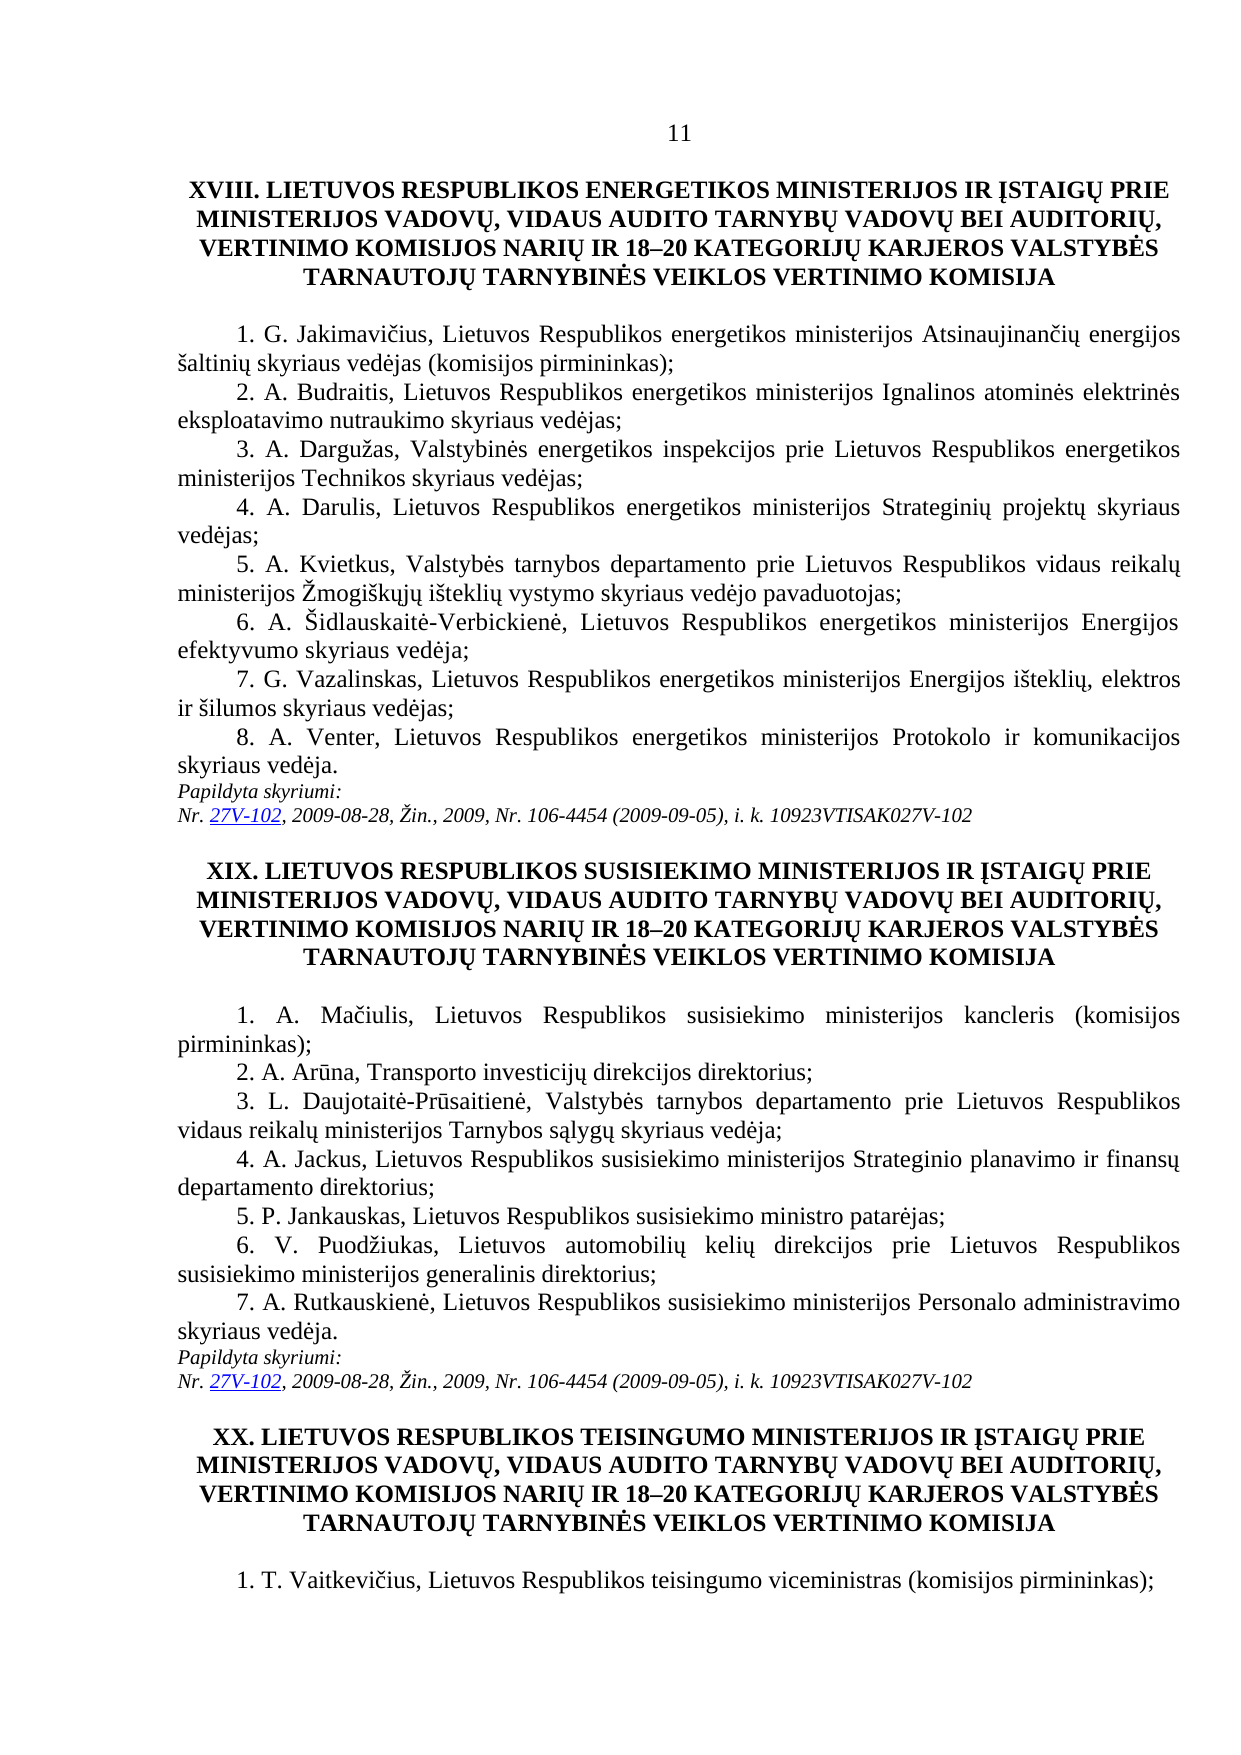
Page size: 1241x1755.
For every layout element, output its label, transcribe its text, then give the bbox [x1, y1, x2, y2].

text 1. T. Vaitkevičius, Lietuvos Respublikos teisingumo viceministras (komisijos pirmininkas); [177, 1566, 1181, 1594]
text 4. A. Darulis, Lietuvos Respublikos energetikos ministerijos Strateginių projektų skyriaus vedėjas; [177, 492, 1181, 549]
text 6. A. Šidlauskaitė-Verbickienė, Lietuvos Respublikos energetikos ministerijos Energijos efektyvumo skyriaus vedėja; [177, 607, 1181, 664]
text XVIII. lietuvos respublikos ENERGETIKOS ministerijos ir įstaigų prie ministerijos vadovų, vidaus audito tarnybų vadovų BEI AUDITORIŲ, vertinimo komisijos narių ir 18–20 kategorijų karjeros valstybės tarnautojų tarnybinės veiklos vertinimo komisija [177, 176, 1181, 291]
text Nr. 27V-102, 2009-08-28, Žin., 2009, Nr. 106-4454 (2009-09-05), i. k. 10923VTISAK027V-102 [177, 803, 1181, 827]
text Nr. 27V-102, 2009-08-28, Žin., 2009, Nr. 106-4454 (2009-09-05), i. k. 10923VTISAK027V-102 [177, 1369, 1181, 1393]
text XIX. lietuvos respublikos Susisiekimo ministerijos ir įstaigų prie ministerijos vadovų, vidaus audito tarnybų vadovų BEI AUDITORIŲ, vertinimo komisijos narių ir 18–20 kategorijų karjeros valstybės tarnautojų tarnybinės veiklos vertinimo komisija [177, 856, 1181, 971]
text 8. A. Venter, Lietuvos Respublikos energetikos ministerijos Protokolo ir komunikacijos skyriaus vedėja. [177, 722, 1181, 779]
text 2. A. Budraitis, Lietuvos Respublikos energetikos ministerijos Ignalinos atominės elektrinės eksploatavimo nutraukimo skyriaus vedėjas; [177, 377, 1181, 434]
text 1. G. Jakimavičius, Lietuvos Respublikos energetikos ministerijos Atsinaujinančių energijos šaltinių skyriaus vedėjas (komisijos pirmininkas); [177, 319, 1181, 377]
text 3. A. Dargužas, Valstybinės energetikos inspekcijos prie Lietuvos Respublikos energetikos ministerijos Technikos skyriaus vedėjas; [177, 434, 1181, 492]
text Papildyta skyriumi: [177, 779, 1181, 803]
text 7. G. Vazalinskas, Lietuvos Respublikos energetikos ministerijos Energijos išteklių, elektros ir šilumos skyriaus vedėjas; [177, 664, 1181, 722]
text 2. A. Arūna, Transporto investicijų direkcijos direktorius; [177, 1057, 1181, 1086]
text Papildyta skyriumi: [177, 1345, 1181, 1369]
text 5. P. Jankauskas, Lietuvos Respublikos susisiekimo ministro patarėjas; [177, 1201, 1181, 1230]
text 1. A. Mačiulis, Lietuvos Respublikos susisiekimo ministerijos kancleris (komisijos pirmininkas); [177, 1000, 1181, 1057]
text 6. V. Puodžiukas, Lietuvos automobilių kelių direkcijos prie Lietuvos Respublikos susisiekimo ministerijos generalinis direktorius; [177, 1230, 1181, 1287]
text 3. L. Daujotaitė-Prūsaitienė, Valstybės tarnybos departamento prie Lietuvos Respublikos vidaus reikalų ministerijos Tarnybos sąlygų skyriaus vedėja; [177, 1086, 1181, 1144]
text XX. lietuvos respublikos Teisingumo ministerijos ir įstaigų prie ministerijos vadovų, vidaus audito tarnybų vadovų BEI AUDITORIŲ, vertinimo komisijos narių ir 18–20 kategorijų karjeros valstybės tarnautojų tarnybinės veiklos vertinimo komisija [177, 1422, 1181, 1537]
text 4. A. Jackus, Lietuvos Respublikos susisiekimo ministerijos Strateginio planavimo ir finansų departamento direktorius; [177, 1144, 1181, 1201]
text 5. A. Kvietkus, Valstybės tarnybos departamento prie Lietuvos Respublikos vidaus reikalų ministerijos Žmogiškųjų išteklių vystymo skyriaus vedėjo pavaduotojas; [177, 549, 1181, 607]
text 7. A. Rutkauskienė, Lietuvos Respublikos susisiekimo ministerijos Personalo administravimo skyriaus vedėja. [177, 1287, 1181, 1345]
